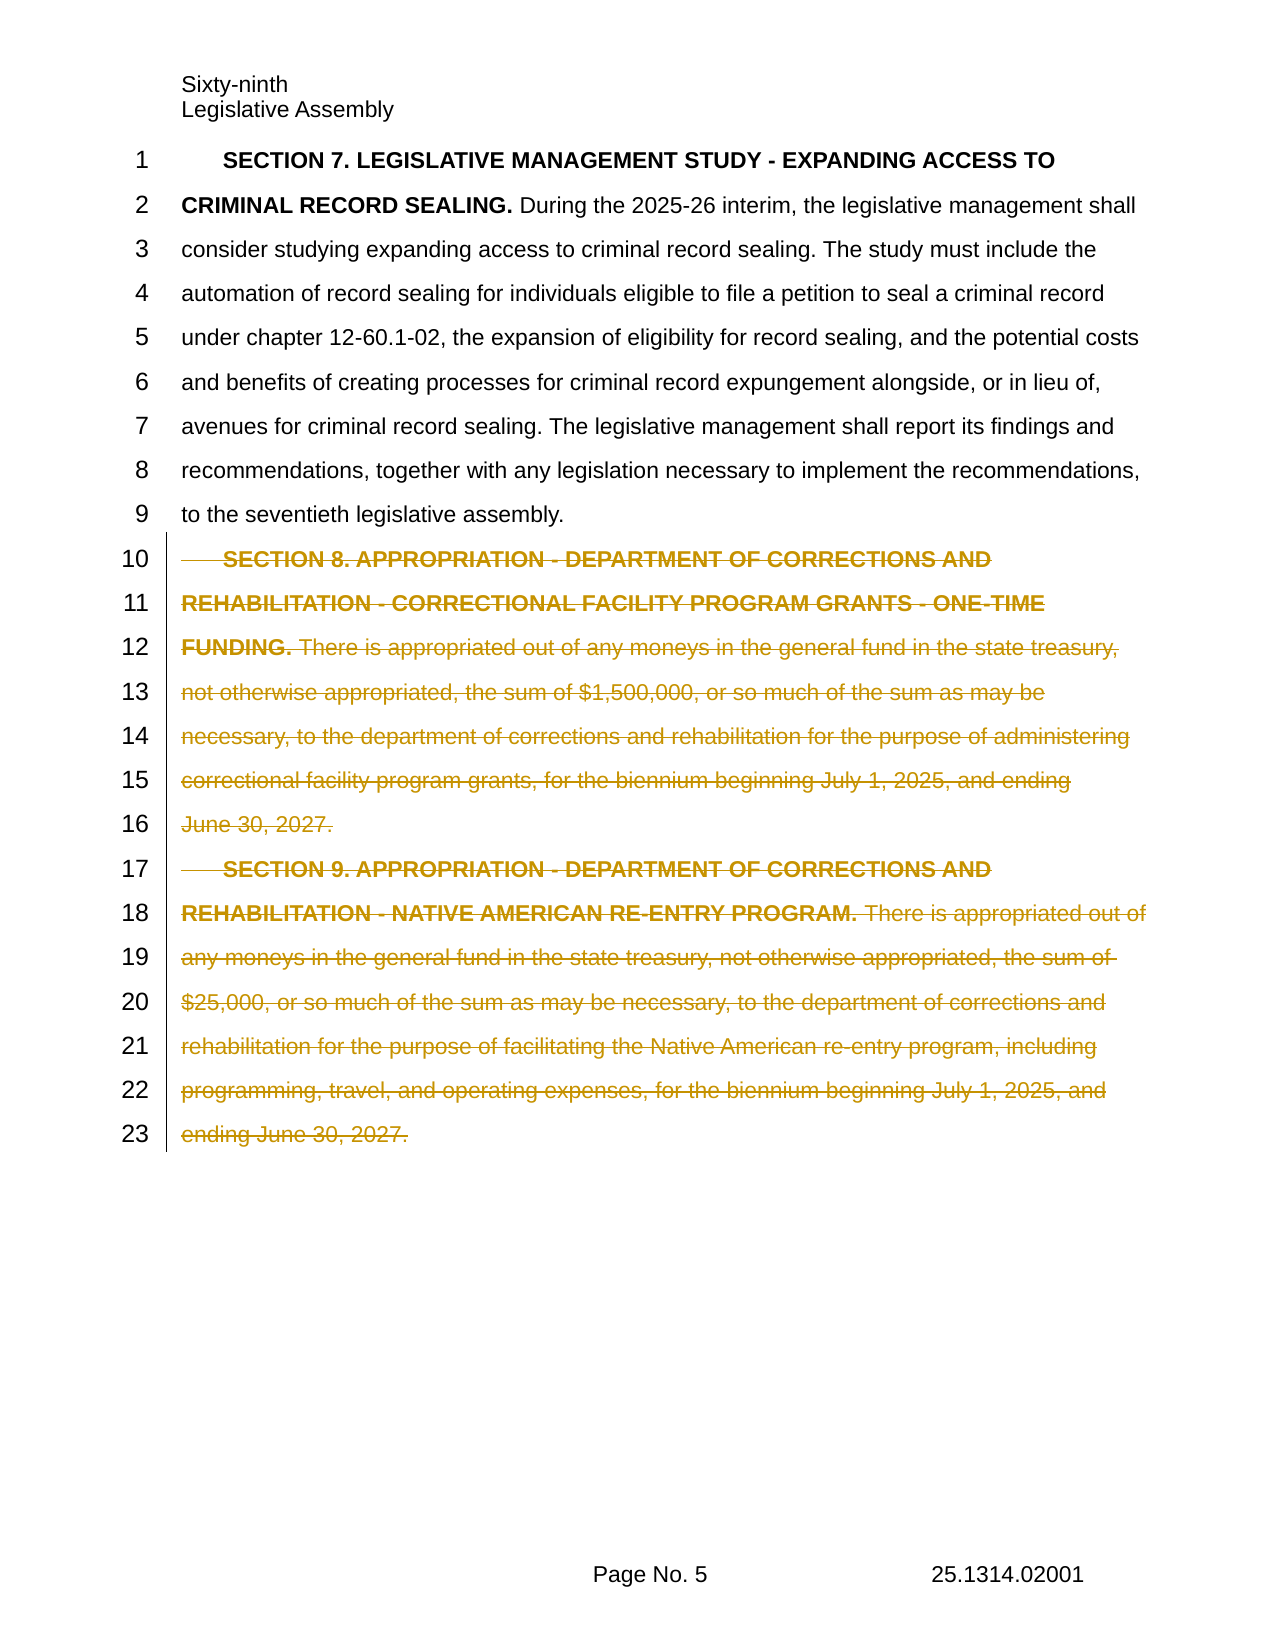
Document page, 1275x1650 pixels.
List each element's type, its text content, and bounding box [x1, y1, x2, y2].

text SECTION 7. LEGISLATIVE MANAGEMENT STUDY ‑ EXPANDING ACCESS TO CRIMINAL RECORD SEALING. During the 2025-26 interim, the legislative management shall consider studying expanding access to criminal record sealing. The study must include the automation of record sealing for individuals eligible to file a petition to seal a criminal record under chapter 12‑60.1‑02, the expansion of eligibility for record sealing, and the potential costs and benefits of creating processes for criminal record expungement alongside, or in lieu of, avenues for criminal record sealing. The legislative management shall report its findings and recommendations, together with any legislation necessary to implement the recommendations, to the seventieth legislative assembly. [181, 133, 1154, 532]
